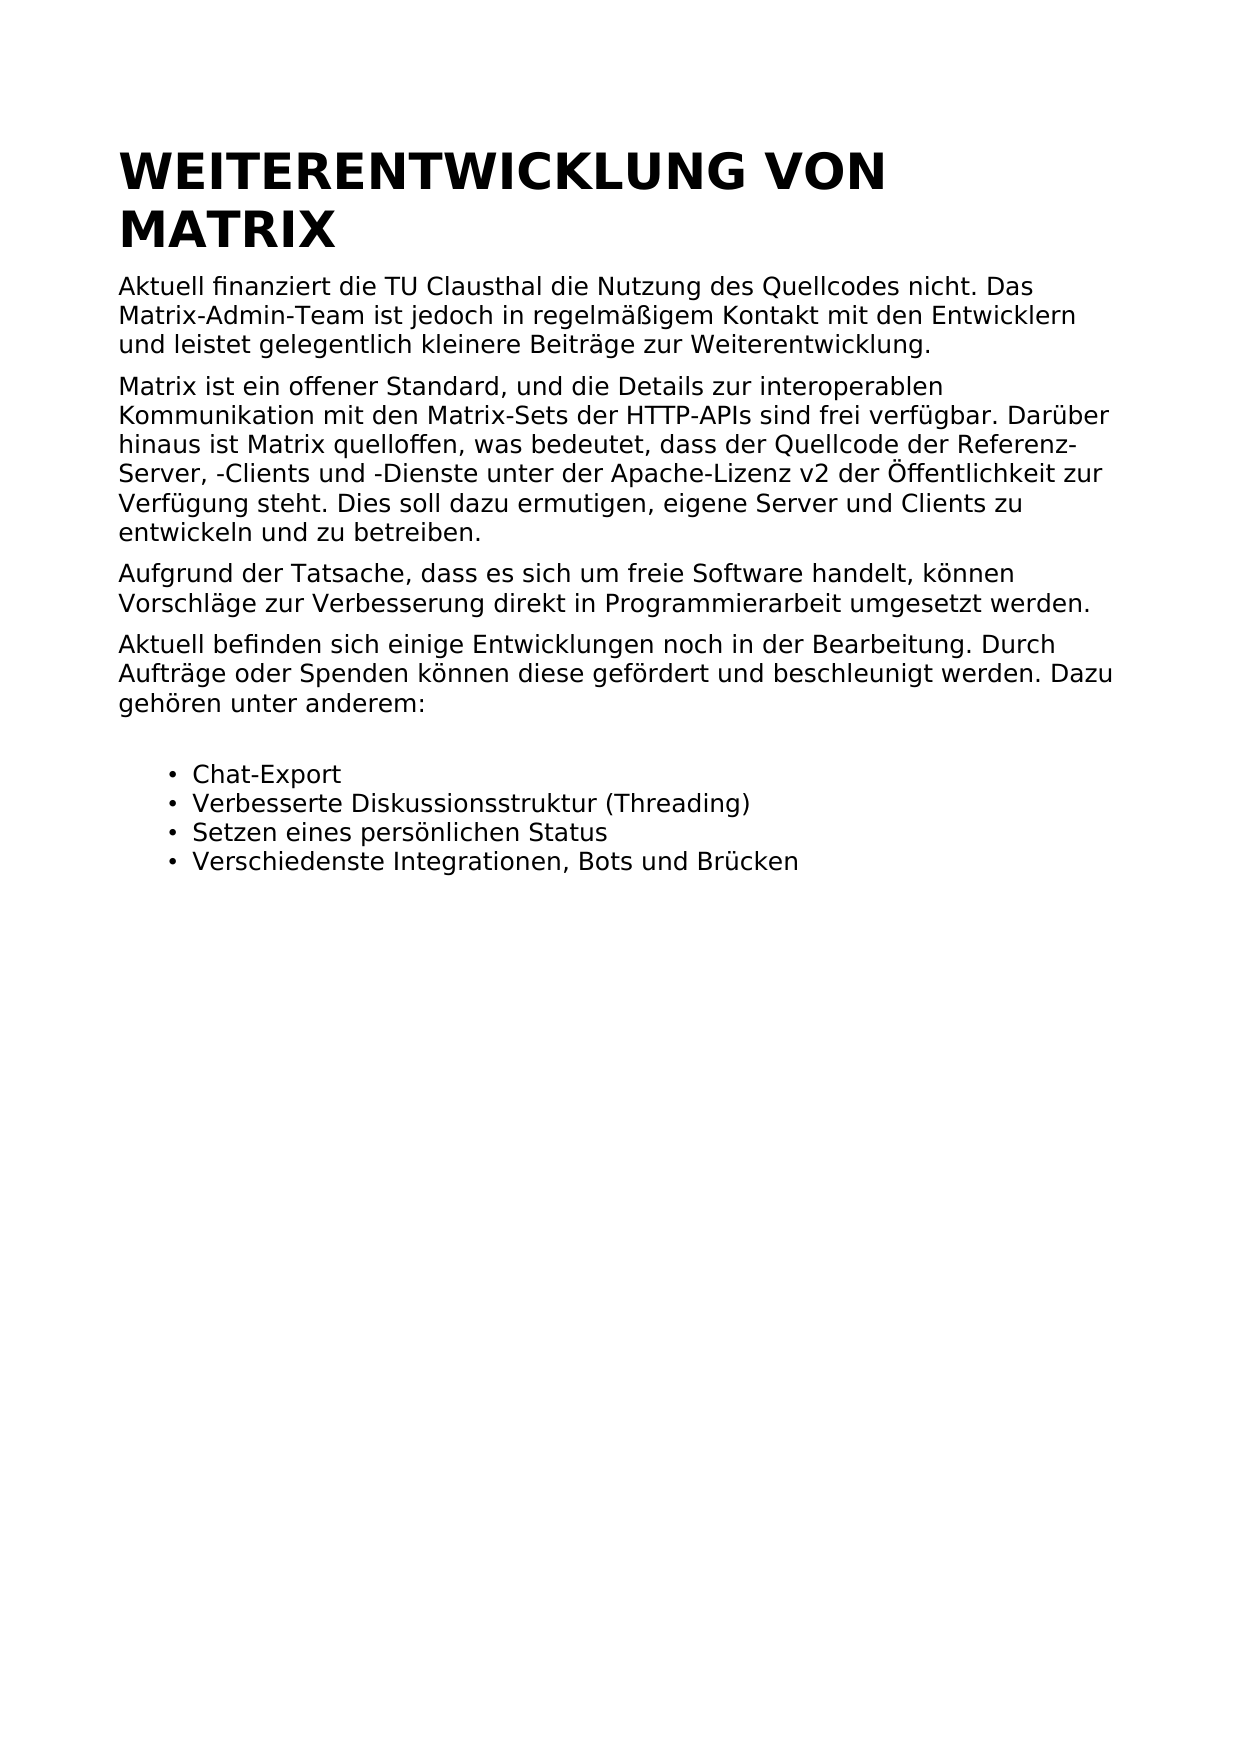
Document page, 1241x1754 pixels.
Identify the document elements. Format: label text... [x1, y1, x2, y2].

text Matrix ist ein offener Standard, und die Details zur interoperablen Kommunikation mit den Matrix-Sets der HTTP-APIs sind frei verfügbar. Darüber hinaus ist Matrix quelloffen, was bedeutet, dass der Quellcode der Referenz-Server, -Clients und -Dienste unter der Apache-Lizenz v2 der Öffentlichkeit zur Verfügung steht. Dies soll dazu ermutigen, eigene Server und Clients zu entwickeln und zu betreiben. [118, 372, 1122, 547]
list Setzen eines persönlichen Status [177, 818, 1122, 847]
text Aktuell befinden sich einige Entwicklungen noch in der Bearbeitung. Durch Aufträge oder Spenden können diese gefördert und beschleunigt werden. Dazu gehören unter anderem: [118, 630, 1122, 718]
list Chat-Export [177, 760, 1122, 789]
text Aufgrund der Tatsache, dass es sich um freie Software handelt, können Vorschläge zur Verbesserung direkt in Programmierarbeit umgesetzt werden. [118, 559, 1122, 618]
list Verschiedenste Integrationen, Bots und Brücken [177, 847, 1122, 877]
text Aktuell finanziert die TU Clausthal die Nutzung des Quellcodes nicht. Das Matrix-Admin-Team ist jedoch in regelmäßigem Kontakt mit den Entwicklern und leistet gelegentlich kleinere Beiträge zur Weiterentwicklung. [118, 272, 1122, 359]
subtitle WEITERENTWICKLUNG VON MATRIX [118, 143, 1122, 259]
list Verbesserte Diskussionsstruktur (Threading) [177, 789, 1122, 818]
